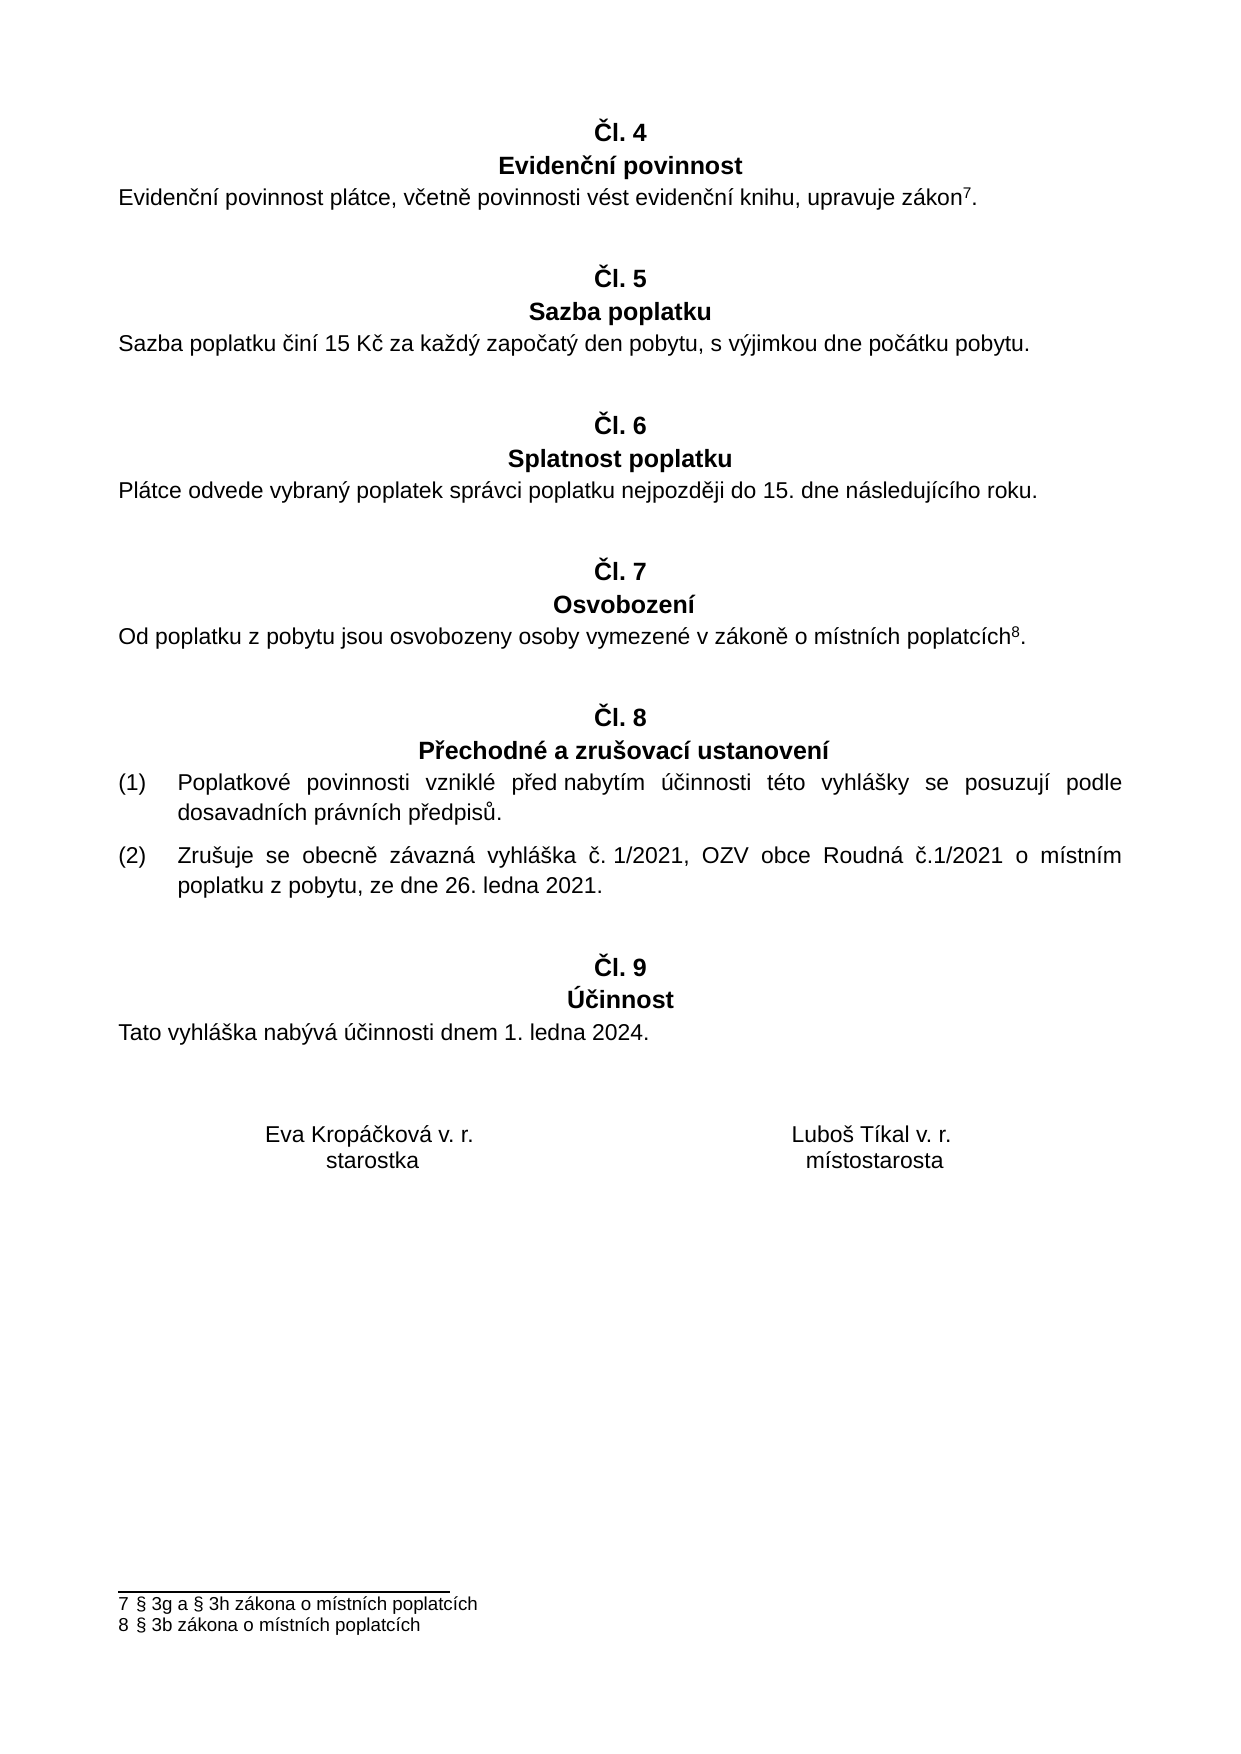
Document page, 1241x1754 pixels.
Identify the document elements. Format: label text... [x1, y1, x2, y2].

table_header Eva Kropáčková v. r. starostka [118, 1061, 620, 1179]
table_cell [620, 1179, 1122, 1297]
text Tato vyhláška nabývá účinnosti dnem 1. ledna 2024. [118, 1018, 1122, 1045]
text Plátce odvede vybraný poplatek správci poplatku nejpozději do 15. dne následujícího roku. [118, 477, 1122, 503]
subtitle Čl. 5 Sazba poplatku [118, 264, 1122, 326]
table_header Luboš Tíkal v. r. místostarosta [620, 1061, 1122, 1179]
text § 3b zákona o místních poplatcích [118, 1614, 1122, 1635]
text Od poplatku z pobytu jsou osvobozeny osoby vymezené v zákoně o místních poplatcích. [118, 623, 1122, 649]
subtitle Čl. 7 Osvobození [118, 557, 1122, 619]
text Sazba poplatku činí 15 Kč za každý započatý den pobytu, s výjimkou dne počátku pobytu. [118, 330, 1122, 357]
text Evidenční povinnost plátce, včetně povinnosti vést evidenční knihu, upravuje zákon. [118, 184, 1122, 211]
list Zrušuje se obecně závazná vyhláška č. 1/2021, OZV obce Roudná č.1/2021 o místním poplatku z pobytu, ze dne 26. ledna 2021. [118, 842, 1122, 899]
text § 3g a § 3h zákona o místních poplatcích [118, 1592, 1122, 1614]
table_cell [118, 1179, 620, 1297]
subtitle Čl. 9 Účinnost [118, 952, 1122, 1014]
list Poplatkové povinnosti vzniklé před nabytím účinnosti této vyhlášky se posuzují podle dosavadních právních předpisů. [118, 769, 1122, 826]
subtitle Čl. 6 Splatnost poplatku [118, 411, 1122, 472]
subtitle Čl. 4 Evidenční povinnost [118, 118, 1122, 180]
subtitle Čl. 8 Přechodné a zrušovací ustanovení [118, 703, 1122, 765]
